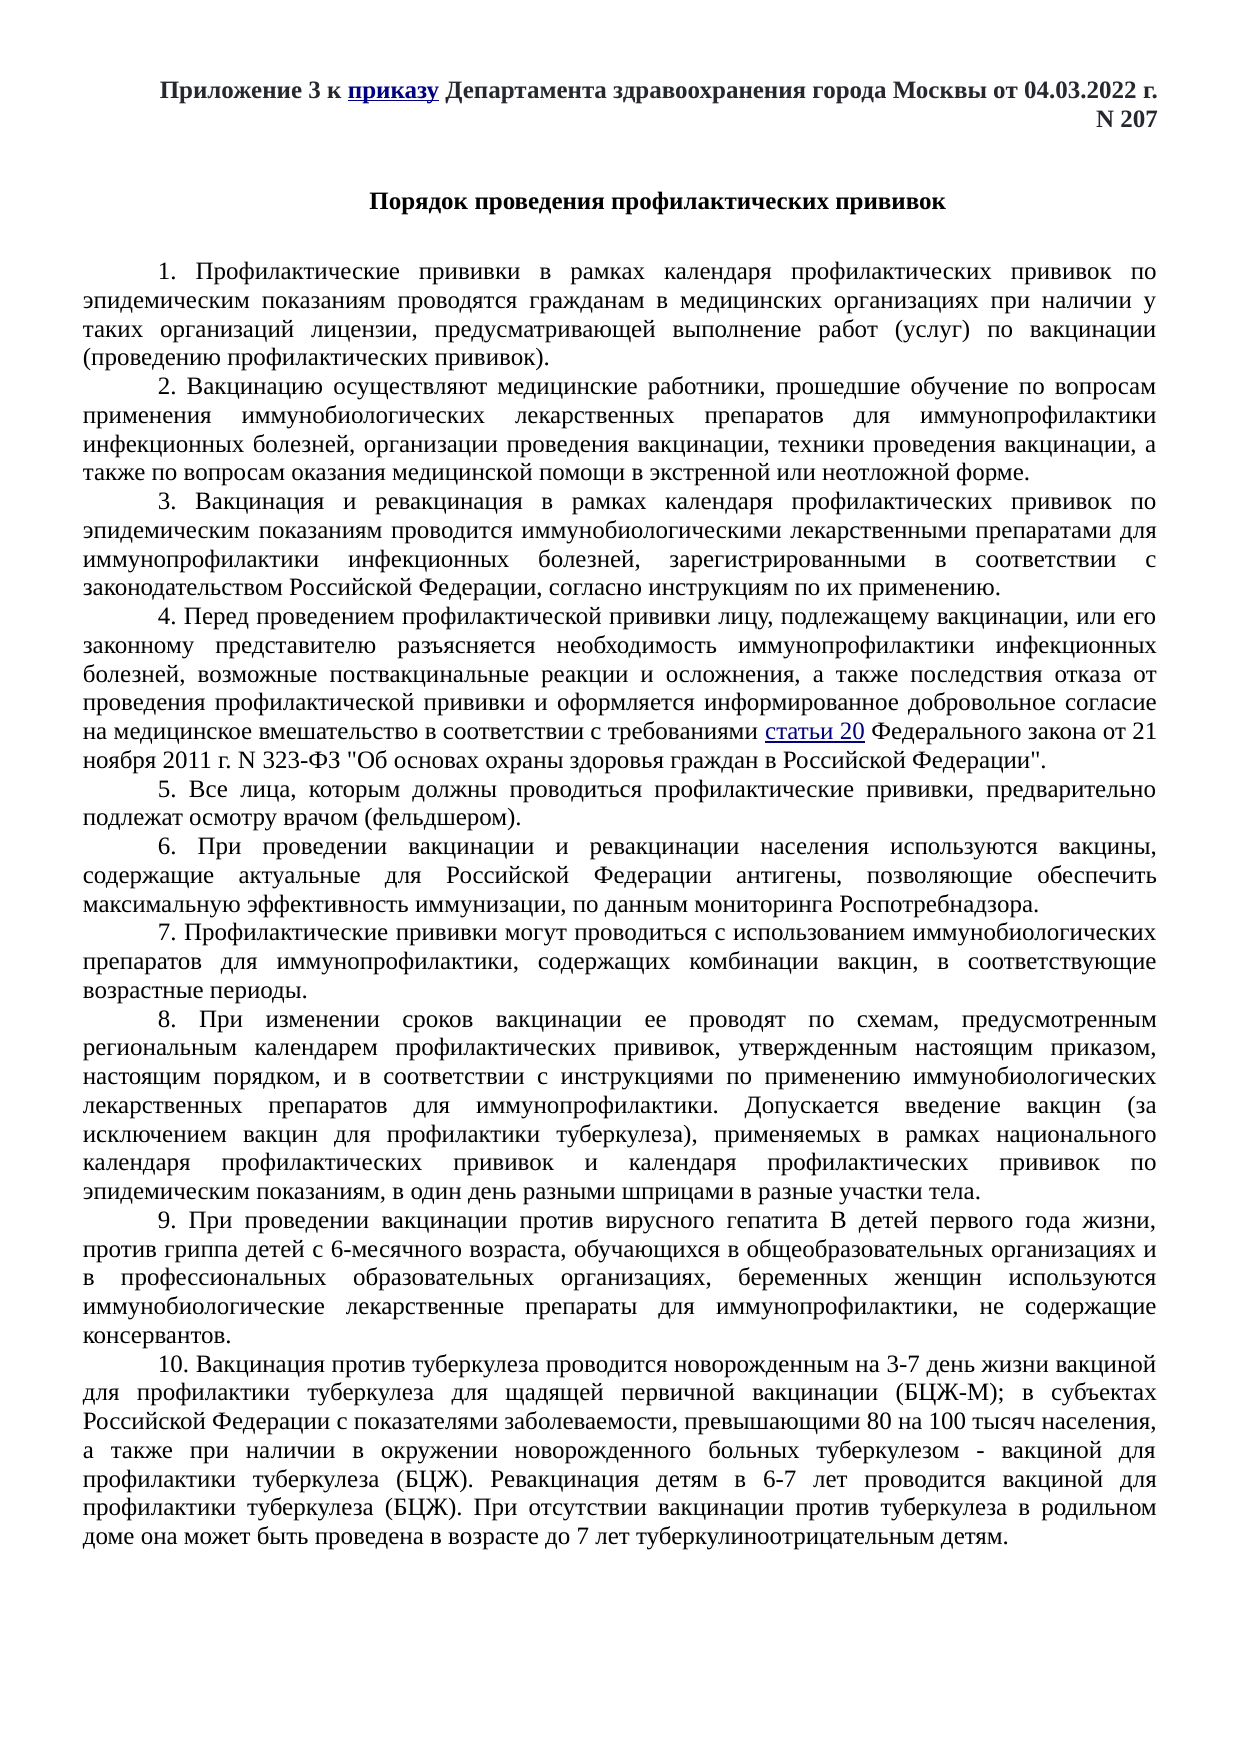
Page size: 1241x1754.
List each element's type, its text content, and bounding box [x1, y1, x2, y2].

text 8. При изменении сроков вакцинации ее проводят по схемам, предусмотренным региональным календарем профилактических прививок, утвержденным настоящим приказом, настоящим порядком, и в соответствии с инструкциями по применению иммунобиологических лекарственных препаратов для иммунопрофилактики. Допускается введение вакцин (за исключением вакцин для профилактики туберкулеза), применяемых в рамках национального календаря профилактических прививок и календаря профилактических прививок по эпидемическим показаниям, в один день разными шприцами в разные участки тела. [83, 1004, 1157, 1205]
text 6. При проведении вакцинации и ревакцинации населения используются вакцины, содержащие актуальные для Российской Федерации антигены, позволяющие обеспечить максимальную эффективность иммунизации, по данным мониторинга Роспотребнадзора. [83, 831, 1157, 917]
text 10. Вакцинация против туберкулеза проводится новорожденным на 3-7 день жизни вакциной для профилактики туберкулеза для щадящей первичной вакцинации (БЦЖ-М); в субъектах Российской Федерации с показателями заболеваемости, превышающими 80 на 100 тысяч населения, а также при наличии в окружении новорожденного больных туберкулезом - вакциной для профилактики туберкулеза (БЦЖ). Ревакцинация детям в 6-7 лет проводится вакциной для профилактики туберкулеза (БЦЖ). При отсутствии вакцинации против туберкулеза в родильном доме она может быть проведена в возрасте до 7 лет туберкулиноотрицательным детям. [83, 1349, 1157, 1550]
text 7. Профилактические прививки могут проводиться с использованием иммунобиологических препаратов для иммунопрофилактики, содержащих комбинации вакцин, в соответствующие возрастные периоды. [83, 917, 1157, 1004]
text 3. Вакцинация и ревакцинация в рамках календаря профилактических прививок по эпидемическим показаниям проводится иммунобиологическими лекарственными препаратами для иммунопрофилактики инфекционных болезней, зарегистрированными в соответствии с законодательством Российской Федерации, согласно инструкциям по их применению. [83, 486, 1157, 601]
text 1. Профилактические прививки в рамках календаря профилактических прививок по эпидемическим показаниям проводятся гражданам в медицинских организациях при наличии у таких организаций лицензии, предусматривающей выполнение работ (услуг) по вакцинации (проведению профилактических прививок). [83, 256, 1157, 371]
text Приложение 3 к приказу Департамента здравоохранения города Москвы от 04.03.2022 г. N 207 [83, 75, 1157, 132]
text 4. Перед проведением профилактической прививки лицу, подлежащему вакцинации, или его законному представителю разъясняется необходимость иммунопрофилактики инфекционных болезней, возможные поствакцинальные реакции и осложнения, а также последствия отказа от проведения профилактической прививки и оформляется информированное добровольное согласие на медицинское вмешательство в соответствии с требованиями статьи 20 Федерального закона от 21 ноября 2011 г. N 323-ФЗ "Об основах охраны здоровья граждан в Российской Федерации". [83, 601, 1157, 774]
text 9. При проведении вакцинации против вирусного гепатита В детей первого года жизни, против гриппа детей с 6-месячного возраста, обучающихся в общеобразовательных организациях и в профессиональных образовательных организациях, беременных женщин используются иммунобиологические лекарственные препараты для иммунопрофилактики, не содержащие консервантов. [83, 1205, 1157, 1349]
subtitle Порядок проведения профилактических прививок [83, 186, 1157, 215]
text 2. Вакцинацию осуществляют медицинские работники, прошедшие обучение по вопросам применения иммунобиологических лекарственных препаратов для иммунопрофилактики инфекционных болезней, организации проведения вакцинации, техники проведения вакцинации, а также по вопросам оказания медицинской помощи в экстренной или неотложной форме. [83, 371, 1157, 486]
text 5. Все лица, которым должны проводиться профилактические прививки, предварительно подлежат осмотру врачом (фельдшером). [83, 774, 1157, 831]
